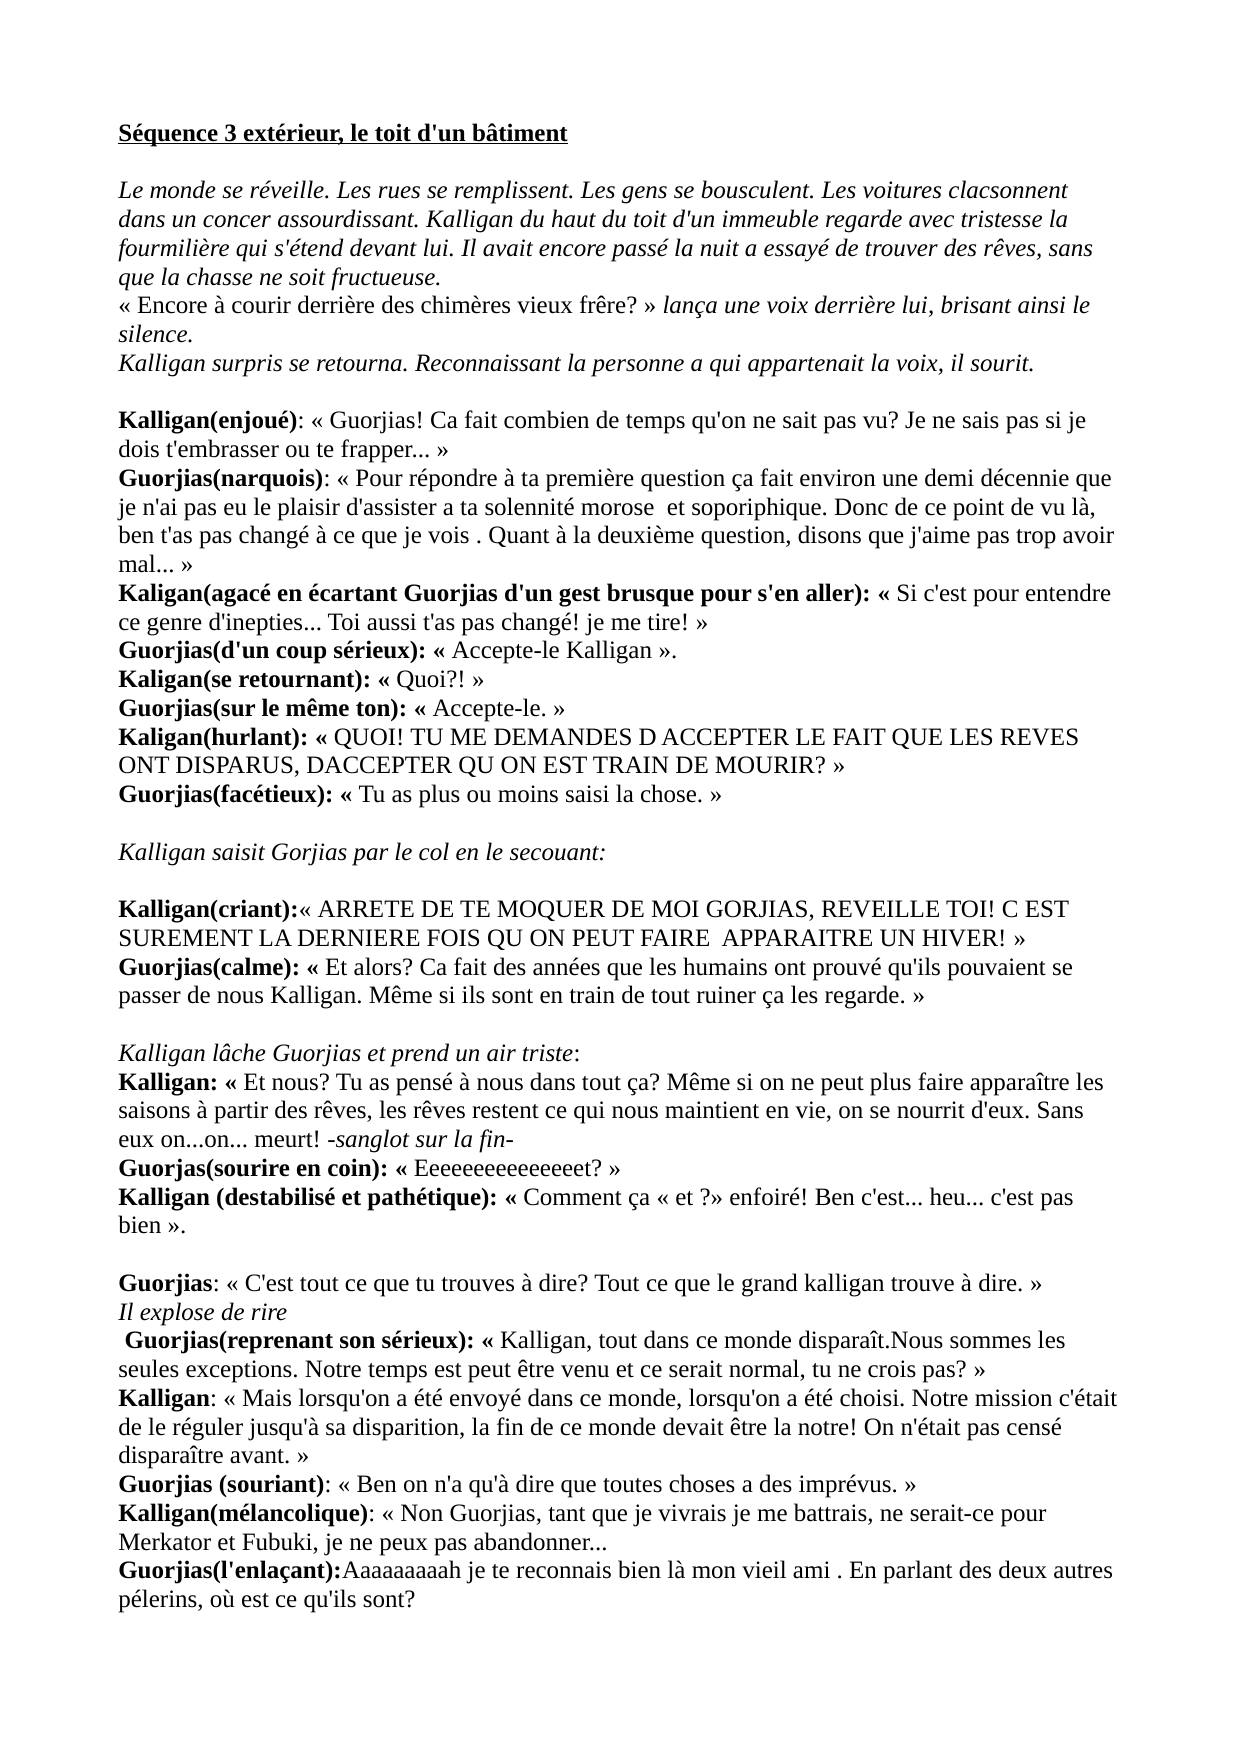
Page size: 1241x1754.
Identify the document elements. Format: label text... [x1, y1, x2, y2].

text Kalligan lâche Guorjias et prend un air triste: [118, 1038, 1122, 1067]
text Guorjas(sourire en coin): « Eeeeeeeeeeeeeeet? » [118, 1153, 1122, 1182]
text Guorjias(calme): « Et alors? Ca fait des années que les humains ont prouvé qu'ils pouvaient se passer de nous Kalligan. Même si ils sont en train de tout ruiner ça les regarde. » [118, 952, 1122, 1009]
text Guorjias (souriant): « Ben on n'a qu'à dire que toutes choses a des imprévus. » [118, 1469, 1122, 1498]
text Kalligan(enjoué): « Guorjias! Ca fait combien de temps qu'on ne sait pas vu? Je ne sais pas si je dois t'embrasser ou te frapper... » [118, 406, 1122, 463]
text Guorjias(sur le même ton): « Accepte-le. » [118, 693, 1122, 722]
text Kalligan saisit Gorjias par le col en le secouant: [118, 837, 1122, 866]
text Guorjias(facétieux): « Tu as plus ou moins saisi la chose. » [118, 779, 1122, 808]
text Le monde se réveille. Les rues se remplissent. Les gens se bousculent. Les voitures clacsonnent dans un concer assourdissant. Kalligan du haut du toit d'un immeuble regarde avec tristesse la fourmilière qui s'étend devant lui. Il avait encore passé la nuit a essayé de trouver des rêves, sans que la chasse ne soit fructueuse. [118, 176, 1122, 291]
text Guorjias(narquois): « Pour répondre à ta première question ça fait environ une demi décennie que je n'ai pas eu le plaisir d'assister a ta solennité morose et soporiphique. Donc de ce point de vu là, ben t'as pas changé à ce que je vois . Quant à la deuxième question, disons que j'aime pas trop avoir mal... » [118, 463, 1122, 578]
text Kalligan (destabilisé et pathétique): « Comment ça « et ?» enfoiré! Ben c'est... heu... c'est pas bien ». [118, 1182, 1122, 1239]
text Kaligan(agacé en écartant Guorjias d'un gest brusque pour s'en aller): « Si c'est pour entendre ce genre d'inepties... Toi aussi t'as pas changé! je me tire! » [118, 578, 1122, 636]
text Kalligan: « Et nous? Tu as pensé à nous dans tout ça? Même si on ne peut plus faire apparaître les saisons à partir des rêves, les rêves restent ce qui nous maintient en vie, on se nourrit d'eux. Sans eux on...on... meurt! -sanglot sur la fin- [118, 1067, 1122, 1153]
text Il explose de rire [118, 1297, 1122, 1326]
text Séquence 3 extérieur, le toit d'un bâtiment [118, 118, 1122, 147]
text Guorjias(d'un coup sérieux): « Accepte-le Kalligan ». [118, 636, 1122, 664]
text Kaligan(se retournant): « Quoi?! » [118, 664, 1122, 693]
text Kaligan(hurlant): « QUOI! TU ME DEMANDES D ACCEPTER LE FAIT QUE LES REVES ONT DISPARUS, DACCEPTER QU ON EST TRAIN DE MOURIR? » [118, 722, 1122, 779]
text Guorjias(l'enlaçant):Aaaaaaaaah je te reconnais bien là mon vieil ami . En parlant des deux autres pélerins, où est ce qu'ils sont? [118, 1556, 1122, 1613]
text Kalligan surpris se retourna. Reconnaissant la personne a qui appartenait la voix, il sourit. [118, 348, 1122, 377]
text Kalligan(mélancolique): « Non Guorjias, tant que je vivrais je me battrais, ne serait-ce pour Merkator et Fubuki, je ne peux pas abandonner... [118, 1498, 1122, 1556]
text « Encore à courir derrière des chimères vieux frêre? » lança une voix derrière lui, brisant ainsi le silence. [118, 291, 1122, 348]
text Kalligan(criant):« ARRETE DE TE MOQUER DE MOI GORJIAS, REVEILLE TOI! C EST SUREMENT LA DERNIERE FOIS QU ON PEUT FAIRE APPARAITRE UN HIVER! » [118, 894, 1122, 952]
text Kalligan: « Mais lorsqu'on a été envoyé dans ce monde, lorsqu'on a été choisi. Notre mission c'était de le réguler jusqu'à sa disparition, la fin de ce monde devait être la notre! On n'était pas censé disparaître avant. » [118, 1383, 1122, 1469]
text Guorjias: « C'est tout ce que tu trouves à dire? Tout ce que le grand kalligan trouve à dire. » [118, 1268, 1122, 1297]
text Guorjias(reprenant son sérieux): « Kalligan, tout dans ce monde disparaît.Nous sommes les seules exceptions. Notre temps est peut être venu et ce serait normal, tu ne crois pas? » [118, 1326, 1122, 1383]
